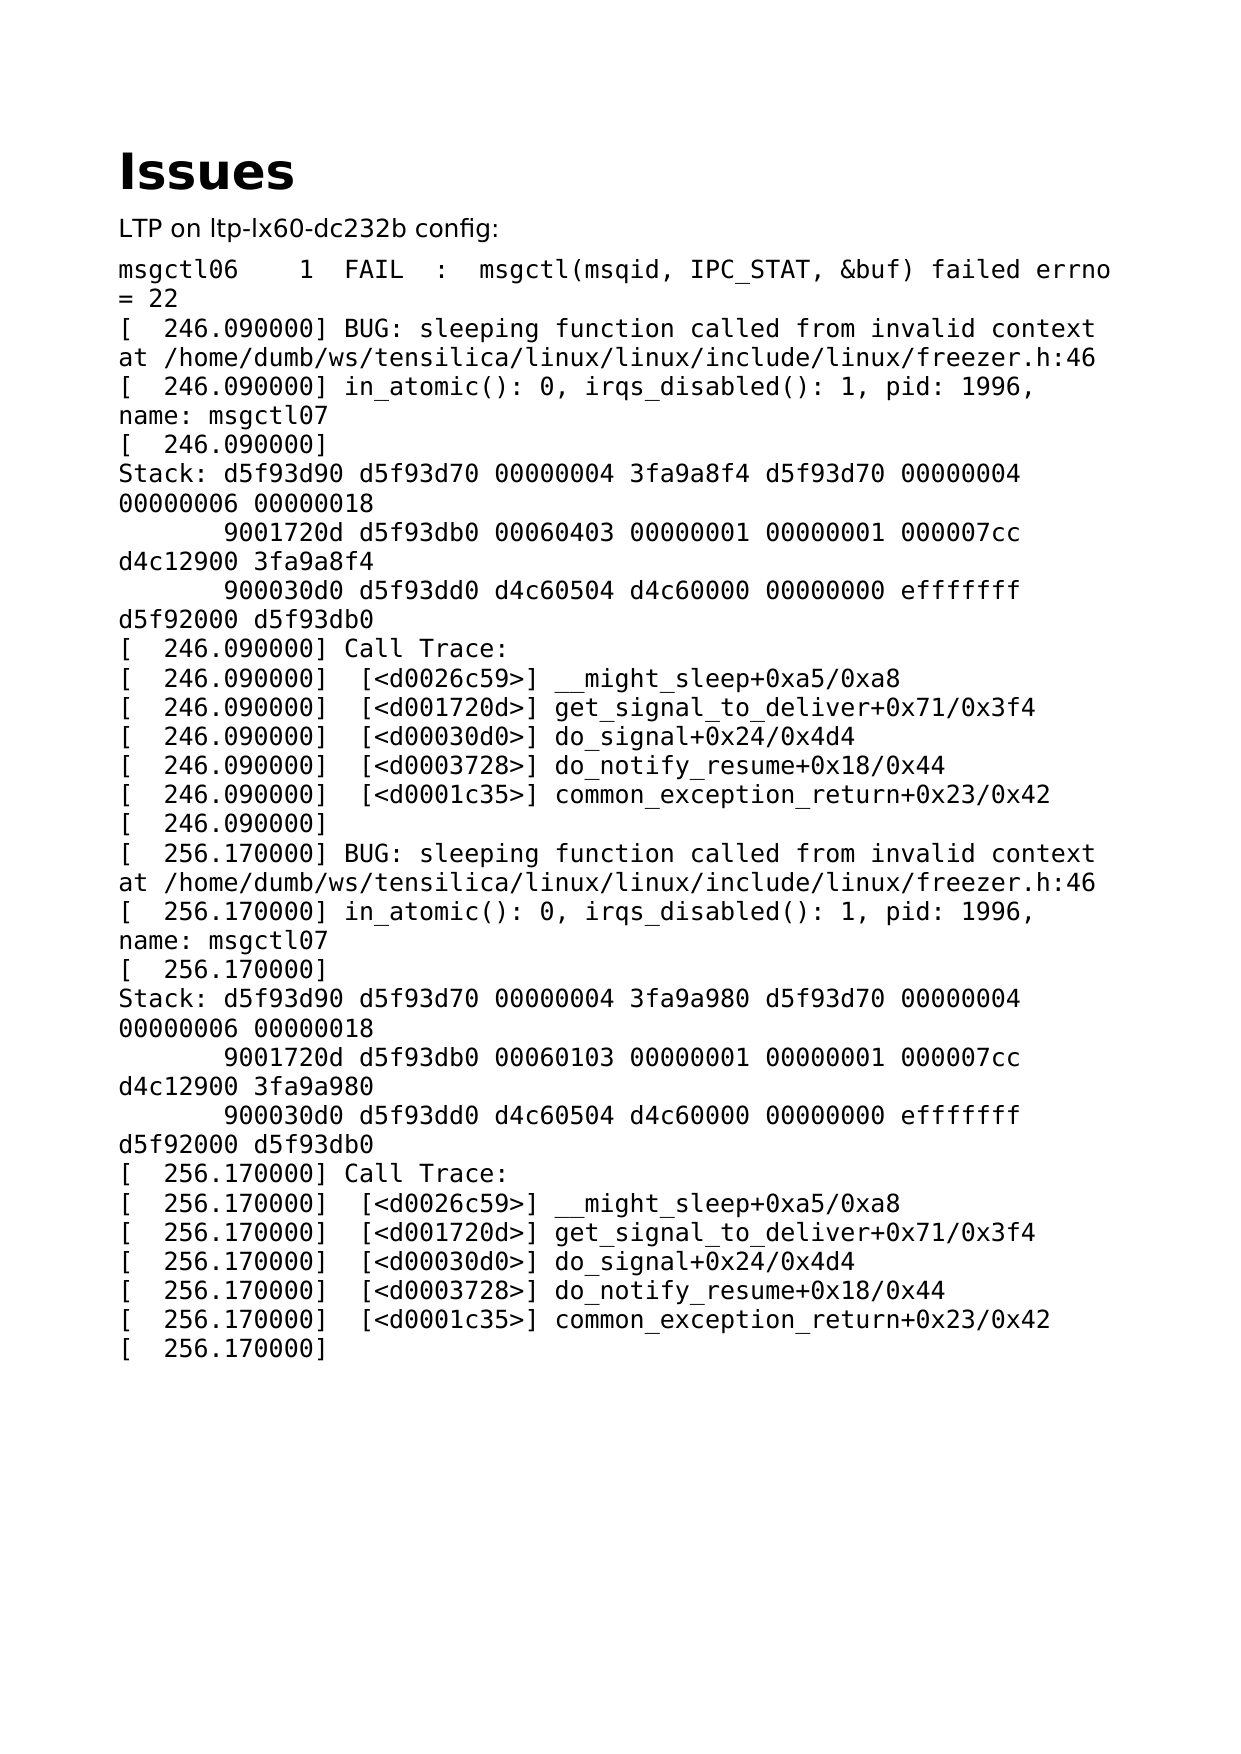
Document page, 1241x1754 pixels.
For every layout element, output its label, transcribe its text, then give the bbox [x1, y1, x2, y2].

text LTP on ltp-lx60-dc232b config: [118, 214, 1122, 243]
text msgctl06 1 FAIL : msgctl(msqid, IPC_STAT, &buf) failed errno = 22 [ 246.090000] BUG: sleeping function called from invalid context at /home/dumb/ws/tensilica/linux/linux/include/linux/freezer.h:46 [ 246.090000] in_atomic(): 0, irqs_disabled(): 1, pid: 1996, name: msgctl07 [ 246.090000] Stack: d5f93d90 d5f93d70 00000004 3fa9a8f4 d5f93d70 00000004 00000006 00000018 9001720d d5f93db0 00060403 00000001 00000001 000007cc d4c12900 3fa9a8f4 900030d0 d5f93dd0 d4c60504 d4c60000 00000000 efffffff d5f92000 d5f93db0 [ 246.090000] Call Trace: [ 246.090000] [<d0026c59>] __might_sleep+0xa5/0xa8 [ 246.090000] [<d001720d>] get_signal_to_deliver+0x71/0x3f4 [ 246.090000] [<d00030d0>] do_signal+0x24/0x4d4 [ 246.090000] [<d0003728>] do_notify_resume+0x18/0x44 [ 246.090000] [<d0001c35>] common_exception_return+0x23/0x42 [ 246.090000] [ 256.170000] BUG: sleeping function called from invalid context at /home/dumb/ws/tensilica/linux/linux/include/linux/freezer.h:46 [ 256.170000] in_atomic(): 0, irqs_disabled(): 1, pid: 1996, name: msgctl07 [ 256.170000] Stack: d5f93d90 d5f93d70 00000004 3fa9a980 d5f93d70 00000004 00000006 00000018 9001720d d5f93db0 00060103 00000001 00000001 000007cc d4c12900 3fa9a980 900030d0 d5f93dd0 d4c60504 d4c60000 00000000 efffffff d5f92000 d5f93db0 [ 256.170000] Call Trace: [ 256.170000] [<d0026c59>] __might_sleep+0xa5/0xa8 [ 256.170000] [<d001720d>] get_signal_to_deliver+0x71/0x3f4 [ 256.170000] [<d00030d0>] do_signal+0x24/0x4d4 [ 256.170000] [<d0003728>] do_notify_resume+0x18/0x44 [ 256.170000] [<d0001c35>] common_exception_return+0x23/0x42 [ 256.170000] [118, 256, 1122, 1364]
subtitle Issues [118, 143, 1122, 201]
